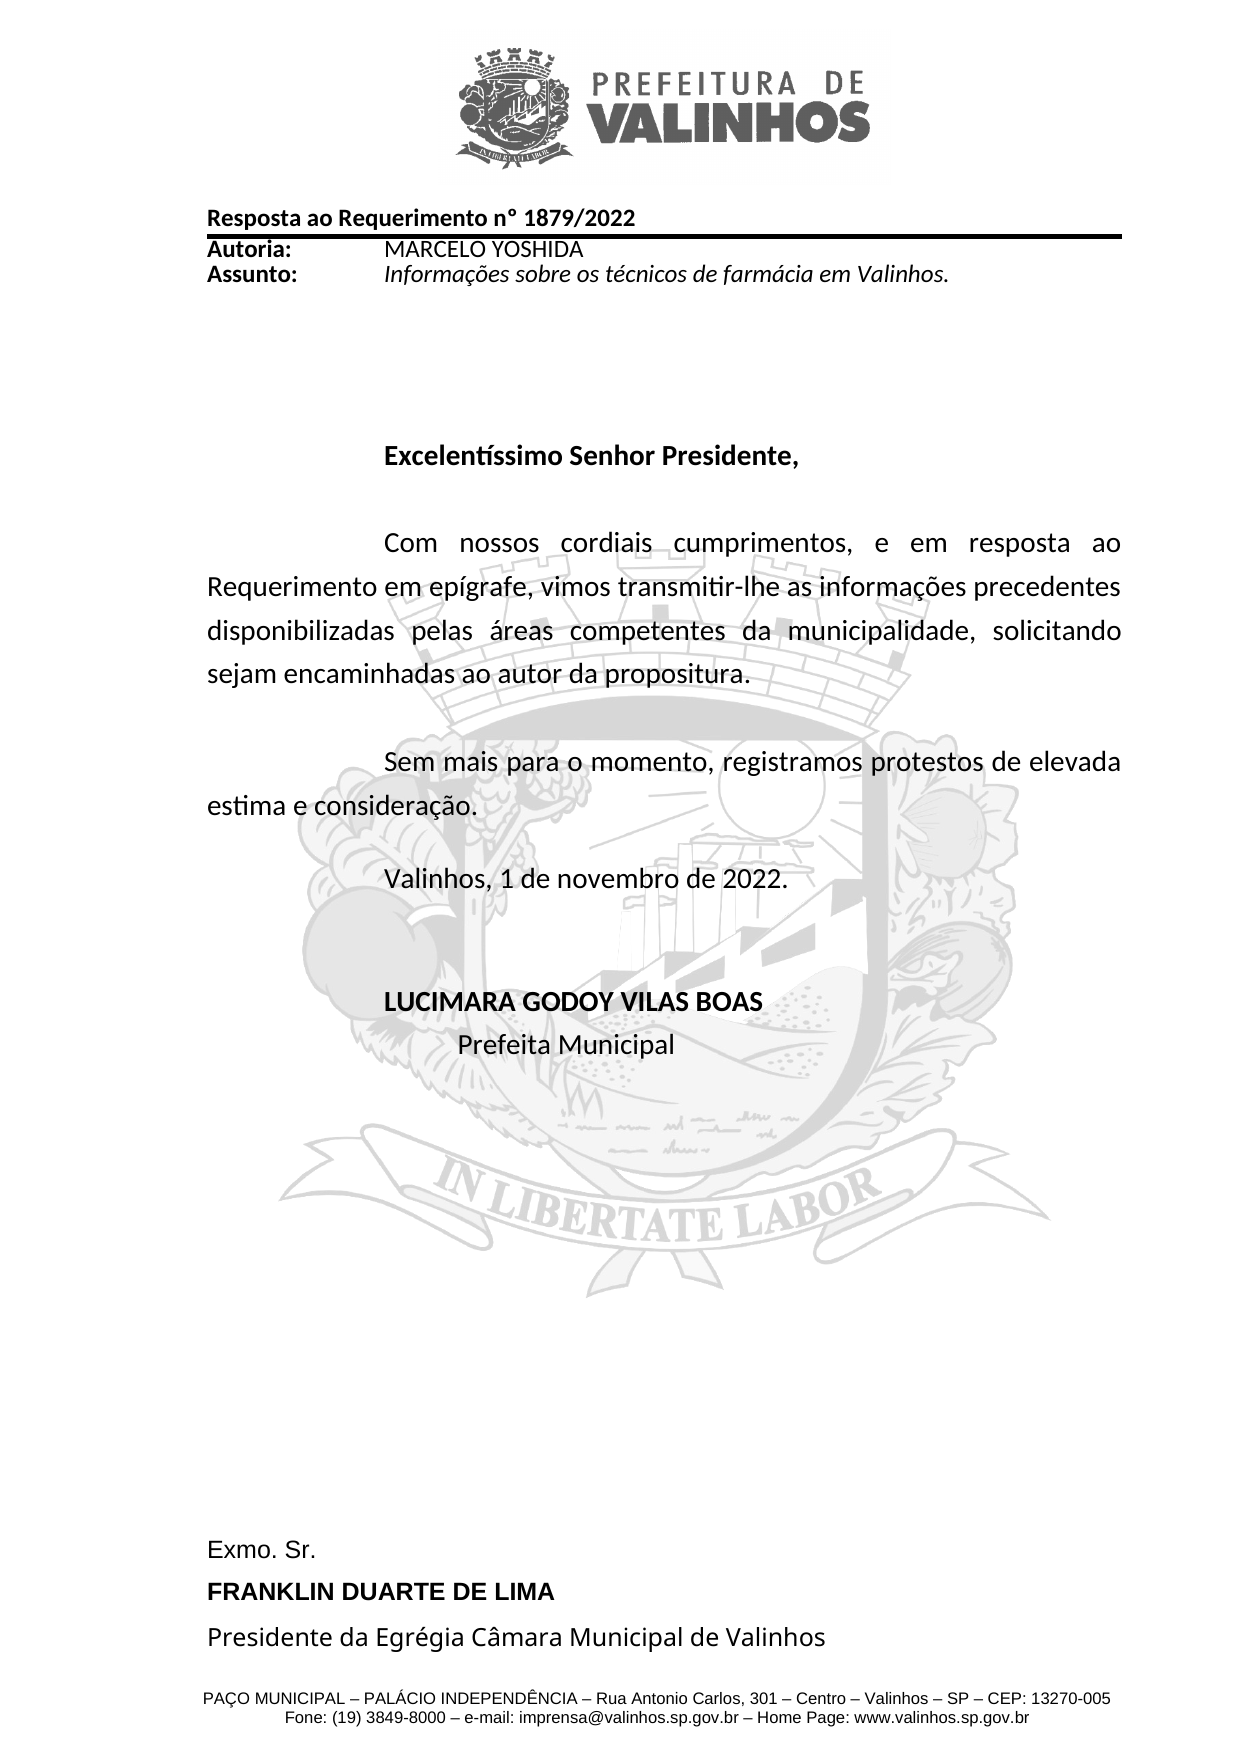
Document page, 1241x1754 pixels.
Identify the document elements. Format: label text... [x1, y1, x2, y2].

text Excelentíssimo Senhor Presidente, [207, 443, 1122, 472]
picture [235, 506, 1094, 1342]
text LUCIMARA GODOY VILAS BOAS [1094, 989, 1122, 1018]
text Valinhos, 1 de novembro de 2022. [1094, 866, 1122, 895]
picture [438, 29, 891, 185]
text Prefeita Municipal [207, 1033, 235, 1062]
text Valinhos, 1 de novembro de 2022. [207, 866, 235, 895]
text LUCIMARA GODOY VILAS BOAS [207, 989, 235, 1018]
text Prefeita Municipal [1094, 1033, 1122, 1062]
picture [1090, 584, 1094, 594]
text Sem mais para o momento, registramos protestos de elevada estima e consideração. [207, 749, 235, 822]
text Sem mais para o momento, registramos protestos de elevada estima e consideração. [1094, 749, 1122, 822]
